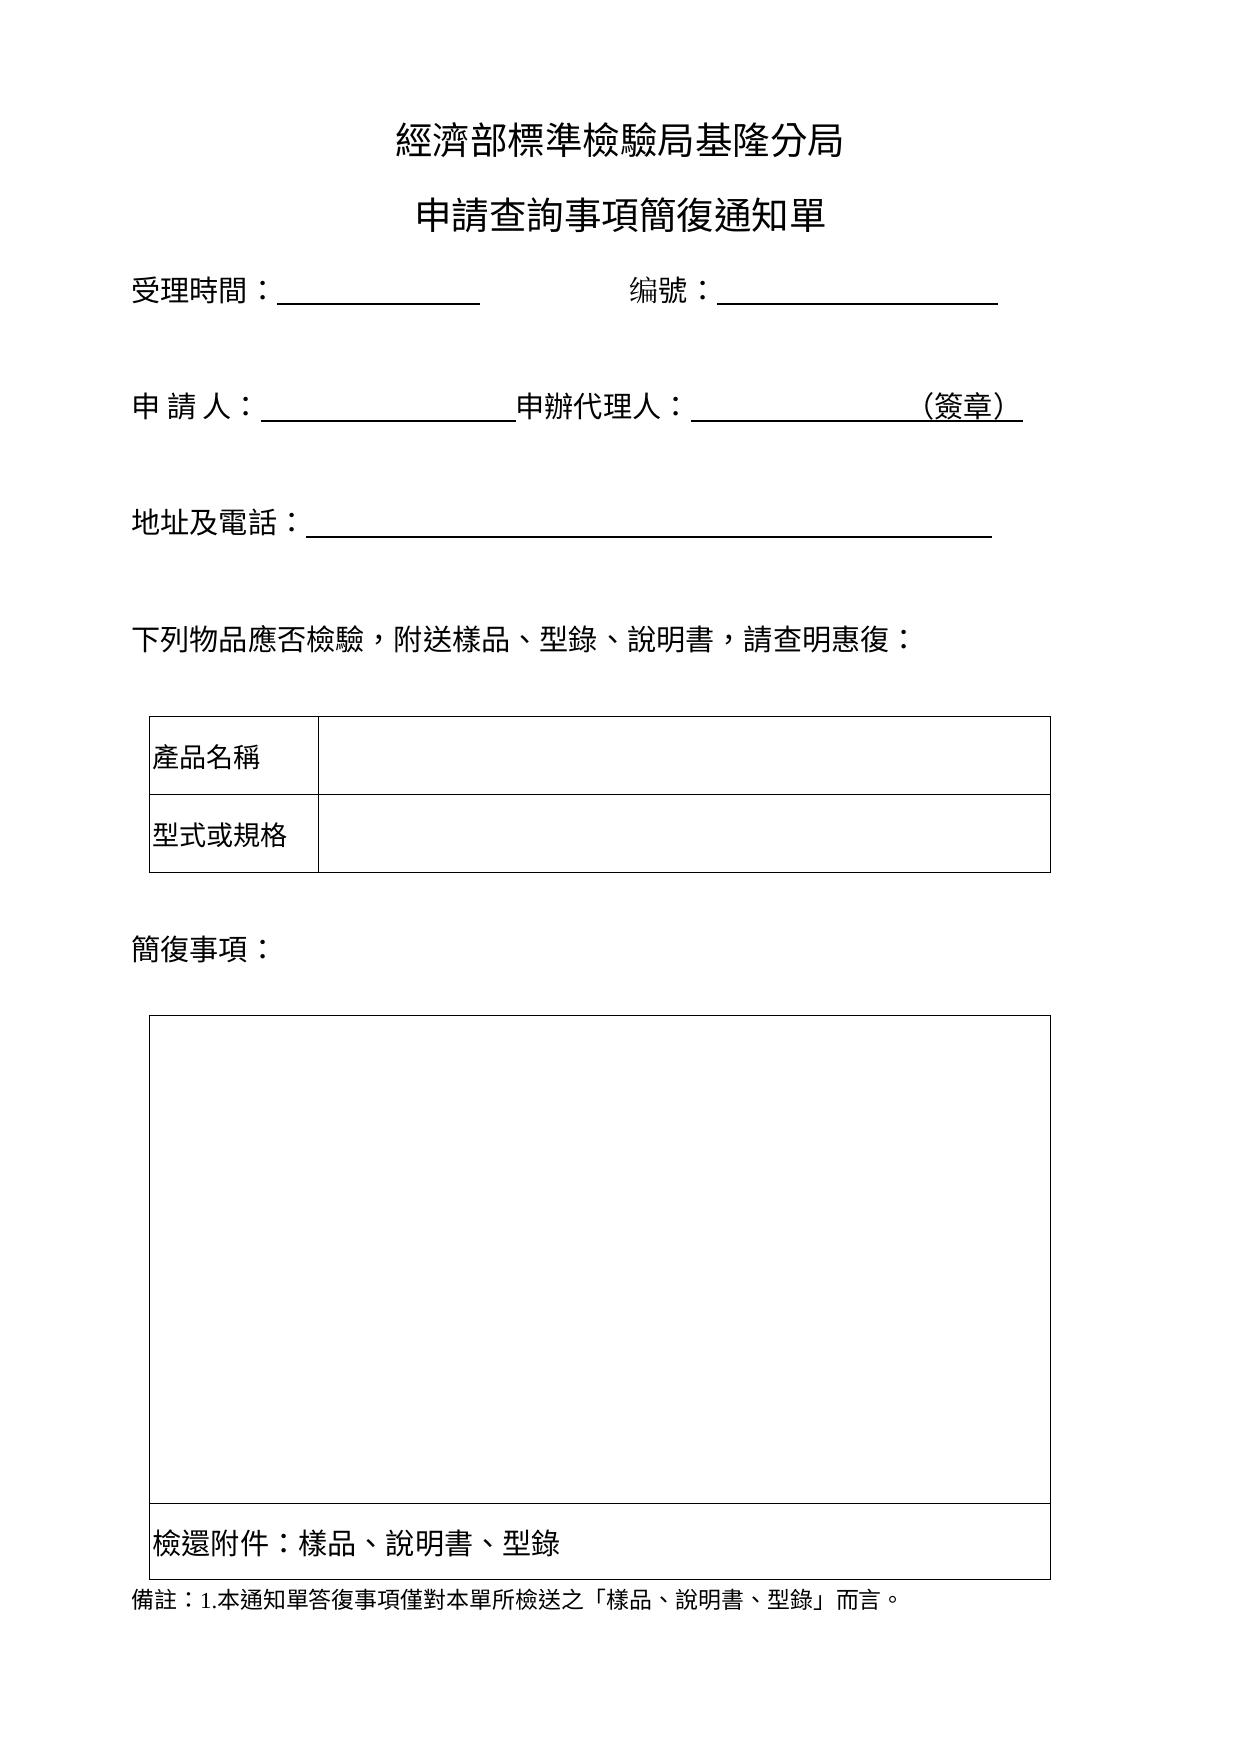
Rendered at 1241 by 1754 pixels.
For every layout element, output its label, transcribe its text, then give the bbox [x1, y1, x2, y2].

table_cell 型式或規格 [150, 795, 318, 872]
text 申請查詢事項簡復通知單 [131, 176, 1109, 251]
table_cell 檢還附件：樣品、說明書、型錄 [150, 1504, 1050, 1579]
text 經濟部標準檢驗局基隆分局 [131, 101, 1109, 176]
text 下列物品應否檢驗，附送樣品、型錄、說明書，請查明惠復： [131, 600, 1109, 675]
table_header [319, 717, 1050, 794]
text 簡復事項： [131, 910, 1109, 985]
text 地址及電話： [131, 483, 1109, 558]
text 受理時間： 编號： [131, 251, 1109, 326]
table_header 產品名稱 [150, 717, 318, 794]
text 備註：1.本通知單答復事項僅對本單所檢送之「樣品、說明書、型錄」而言。 [131, 1580, 1109, 1618]
table_cell [319, 795, 1050, 872]
table_header [150, 1016, 1050, 1503]
text 申 請 人： 申辦代理人： （簽章） [131, 367, 1109, 442]
